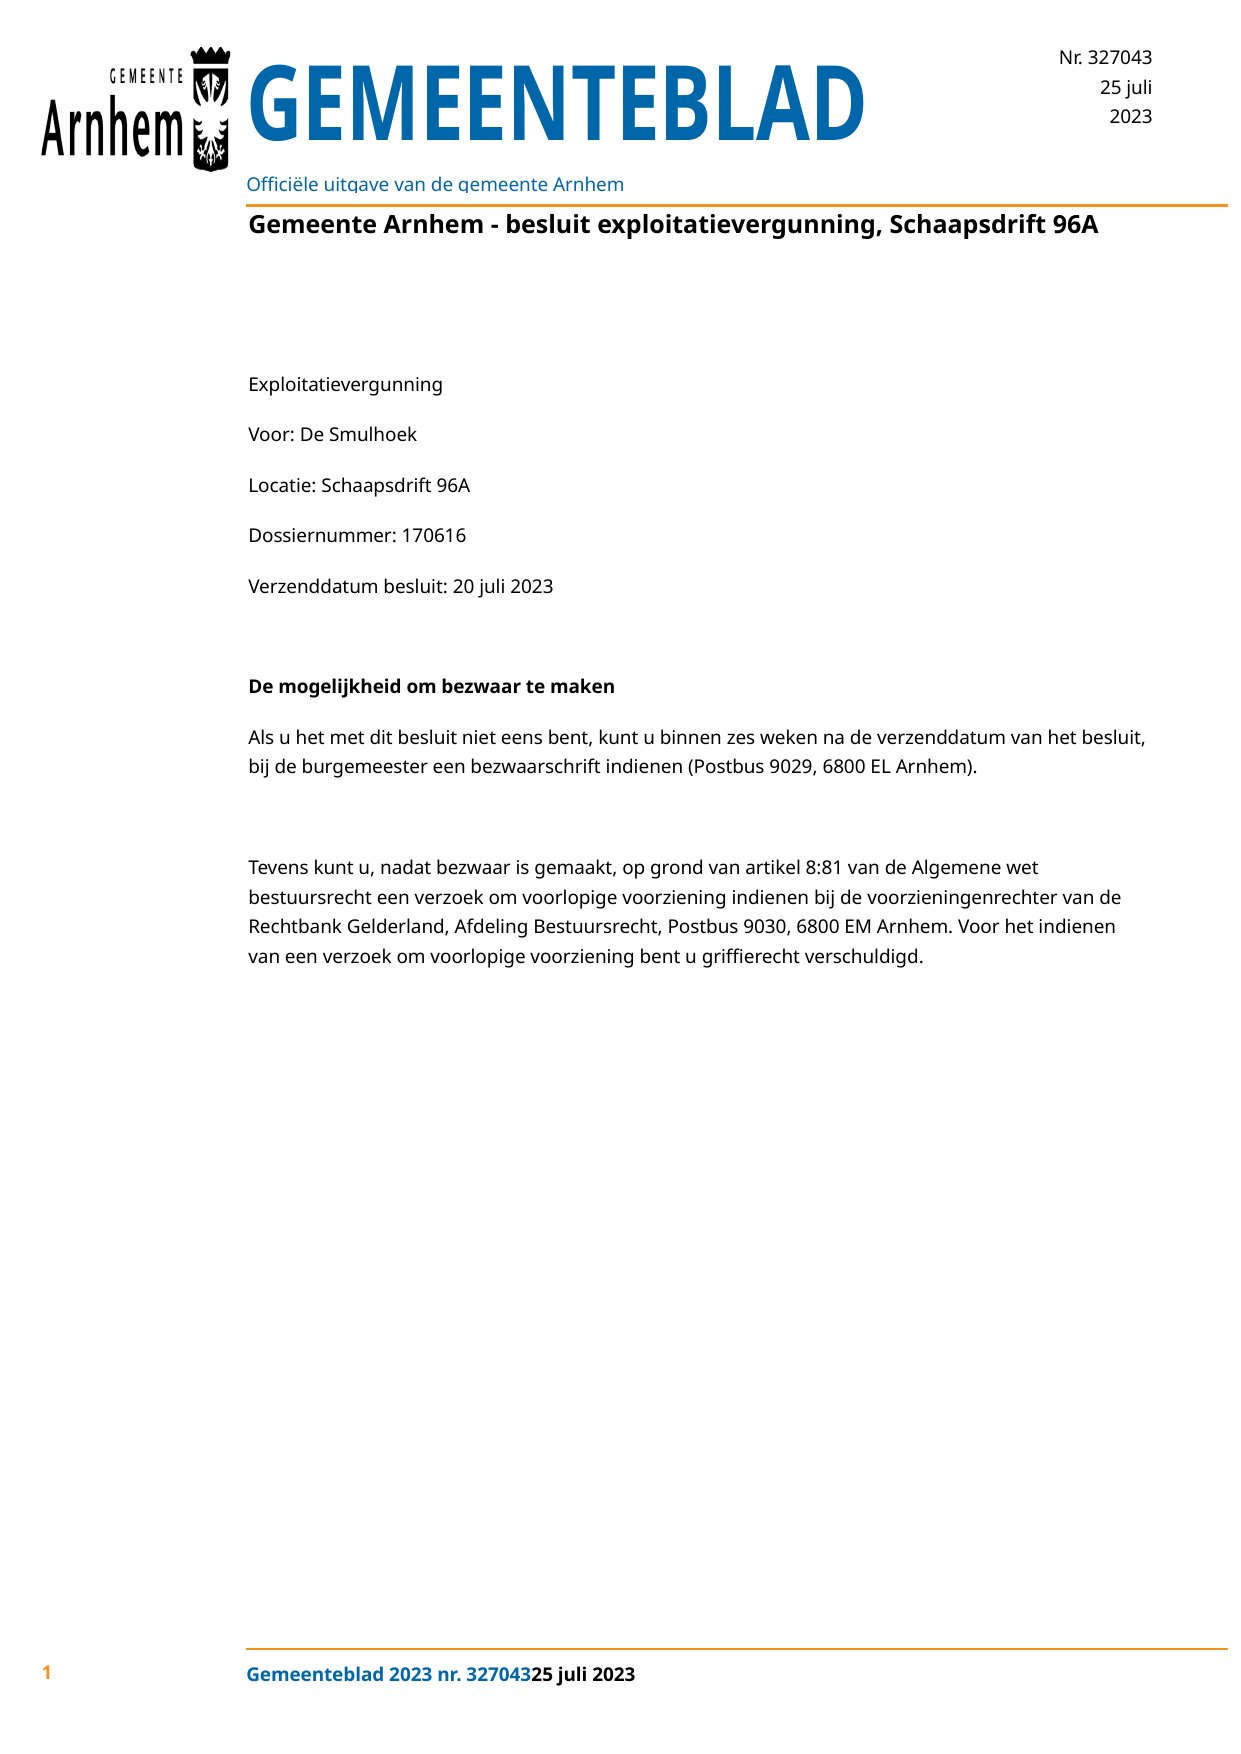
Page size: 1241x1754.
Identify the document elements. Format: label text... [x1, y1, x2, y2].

text Dossiernummer: 170616 [248, 522, 1152, 548]
text Locatie: Schaapsdrift 96A [248, 472, 1152, 498]
text Als u het met dit besluit niet eens bent, kunt u binnen zes weken na de verzenddatum van het besluit, bij de burgemeester een bezwaarschrift indienen (Postbus 9029, 6800 EL Arnhem). [248, 724, 1152, 779]
picture [41, 47, 231, 172]
text De mogelijkheid om bezwaar te maken [248, 674, 1152, 699]
text Tevens kunt u, nadat bezwaar is gemaakt, op grond van artikel 8:81 van de Algemene wet bestuursrecht een verzoek om voorlopige voorziening indienen bij de voorzieningenrechter van de Rechtbank Gelderland, Afdeling Bestuursrecht, Postbus 9030, 6800 EM Arnhem. Voor het indienen van een verzoek om voorlopige voorziening bent u griffierecht verschuldigd. [248, 854, 1152, 969]
text Verzenddatum besluit: 20 juli 2023 [248, 573, 1152, 598]
text Gemeente Arnhem - besluit exploitatievergunning, Schaapsdrift 96A [248, 207, 1152, 241]
text Exploitatievergunning [248, 371, 1152, 397]
text Voor: De Smulhoek [248, 422, 1152, 447]
